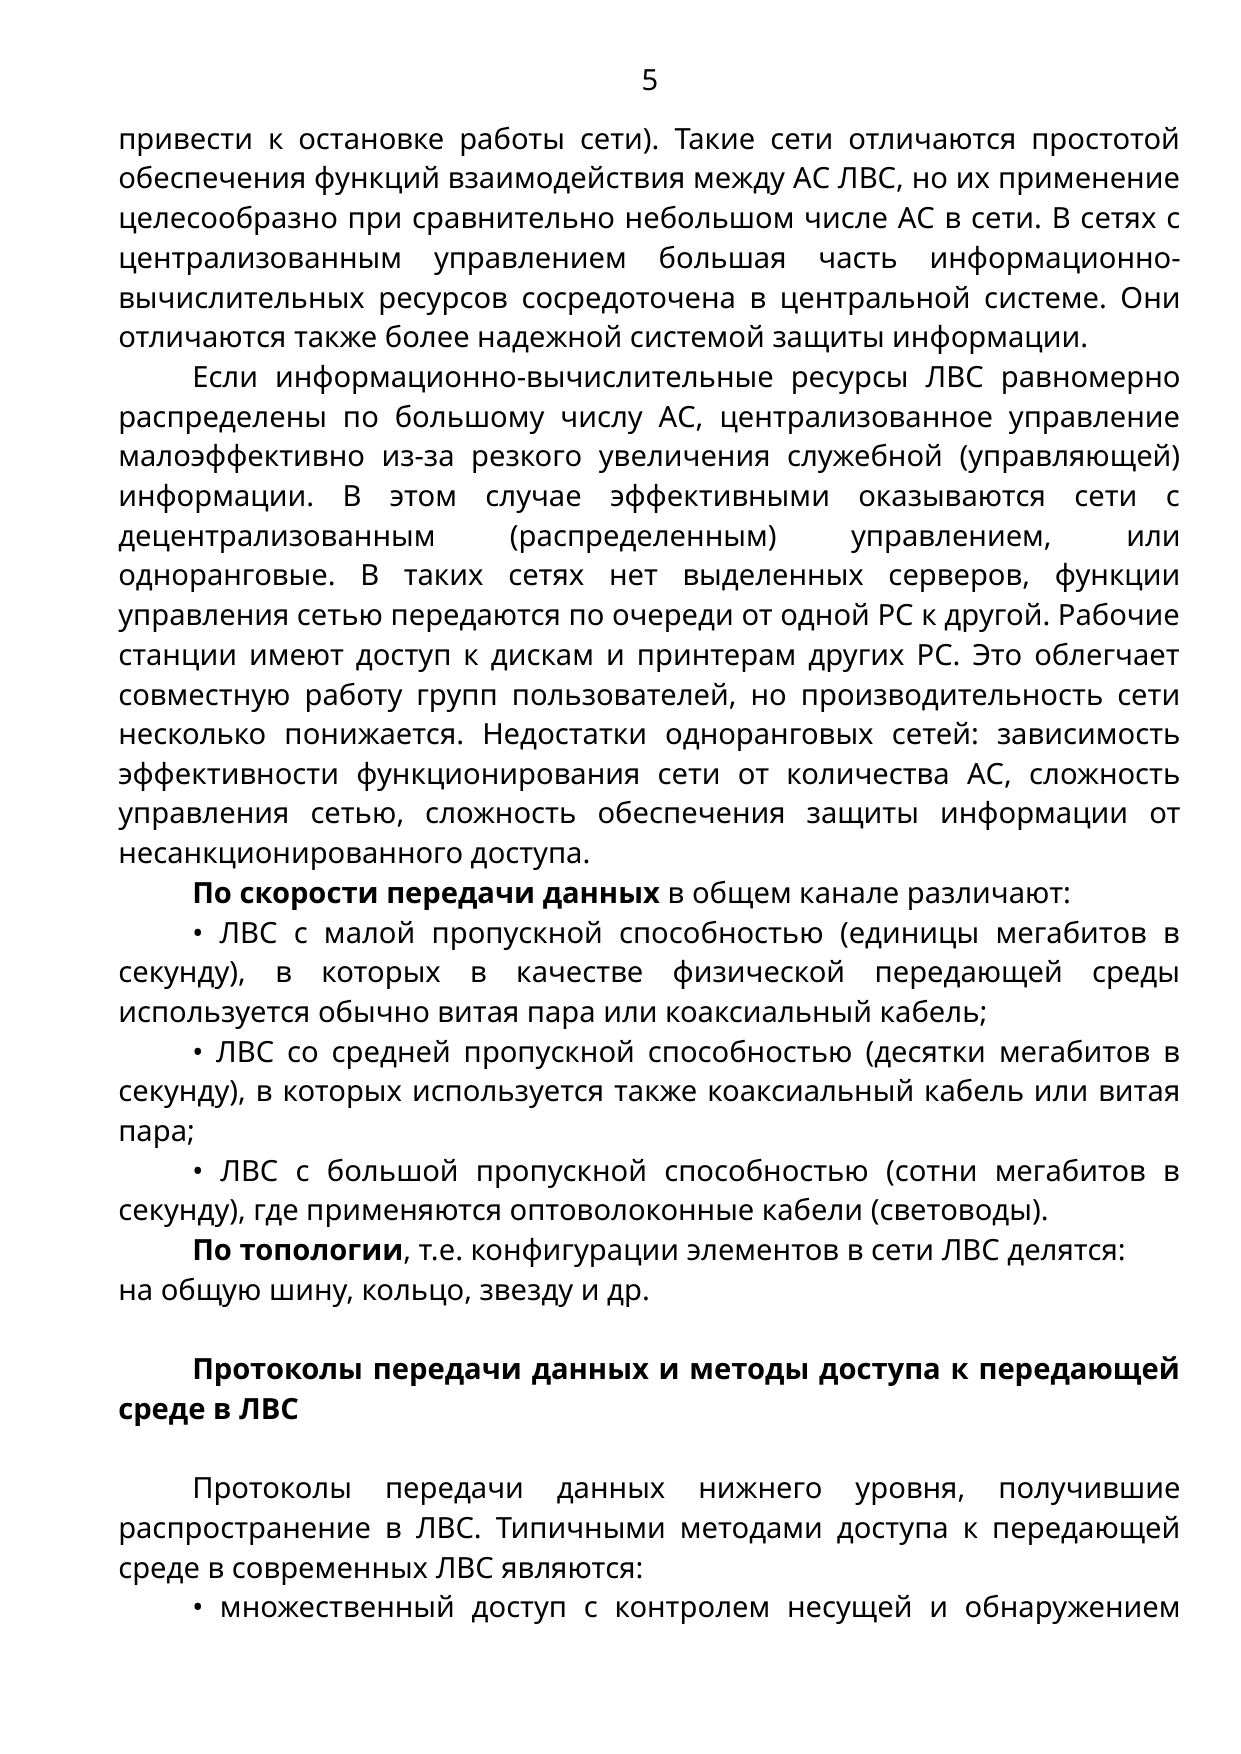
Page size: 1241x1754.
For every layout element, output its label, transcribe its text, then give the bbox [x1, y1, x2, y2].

text • ЛВС с большой пропускной способностью (сотни мегабитов в секунду), где применяются оптоволоконные кабели (световоды). [118, 1150, 1181, 1229]
text Протоколы передачи данных нижнего уровня, получившие распространение в ЛВС. Типичными методами доступа к передающей среде в современных ЛВС являются: [118, 1467, 1181, 1587]
text на общую шину, кольцо, звезду и др. [118, 1269, 1181, 1309]
text привести к остановке работы сети). Такие сети отличаются простотой обеспечения функций взаимодействия между АС ЛВС, но их применение целесообразно при сравнительно небольшом числе АС в сети. В сетях с централизованным управлением большая часть информационно-вычислительных ресурсов сосредоточена в центральной системе. Они отличаются также более надежной системой защиты информации. [118, 118, 1181, 356]
text • ЛВС с малой пропускной способностью (единицы мегабитов в секунду), в которых в качестве физической передающей среды используется обычно витая пара или коаксиальный кабель; [118, 912, 1181, 1031]
text • множественный доступ с контролем несущей и обнаружением [118, 1587, 1181, 1626]
text Если информационно-вычислительные ресурсы ЛВС равномерно распределены по большому числу АС, централизованное управление малоэффективно из-за резкого увеличения служебной (управляющей) информации. В этом случае эффективными оказываются сети с децентрализованным (распределенным) управлением, или одноранговые. В таких сетях нет выделенных серверов, функции управления сетью передаются по очереди от одной PC к другой. Рабочие станции имеют доступ к дискам и принтерам других PC. Это облегчает совместную работу групп пользователей, но производительность сети несколько понижается. Недостатки одноранговых сетей: зависимость эффективности функционирования сети от количества АС, сложность управления сетью, сложность обеспечения защиты информации от несанкционированного доступа. [118, 356, 1181, 872]
text • ЛВС со средней пропускной способностью (десятки мегабитов в секунду), в которых используется также коаксиальный кабель или витая пара; [118, 1031, 1181, 1150]
text Протоколы передачи данных и методы доступа к передающей среде в ЛВС [118, 1348, 1181, 1428]
text По скорости передачи данных в общем канале различают: [118, 872, 1181, 912]
text По топологии, т.е. конфигурации элементов в сети ЛВС делятся: [118, 1229, 1181, 1269]
